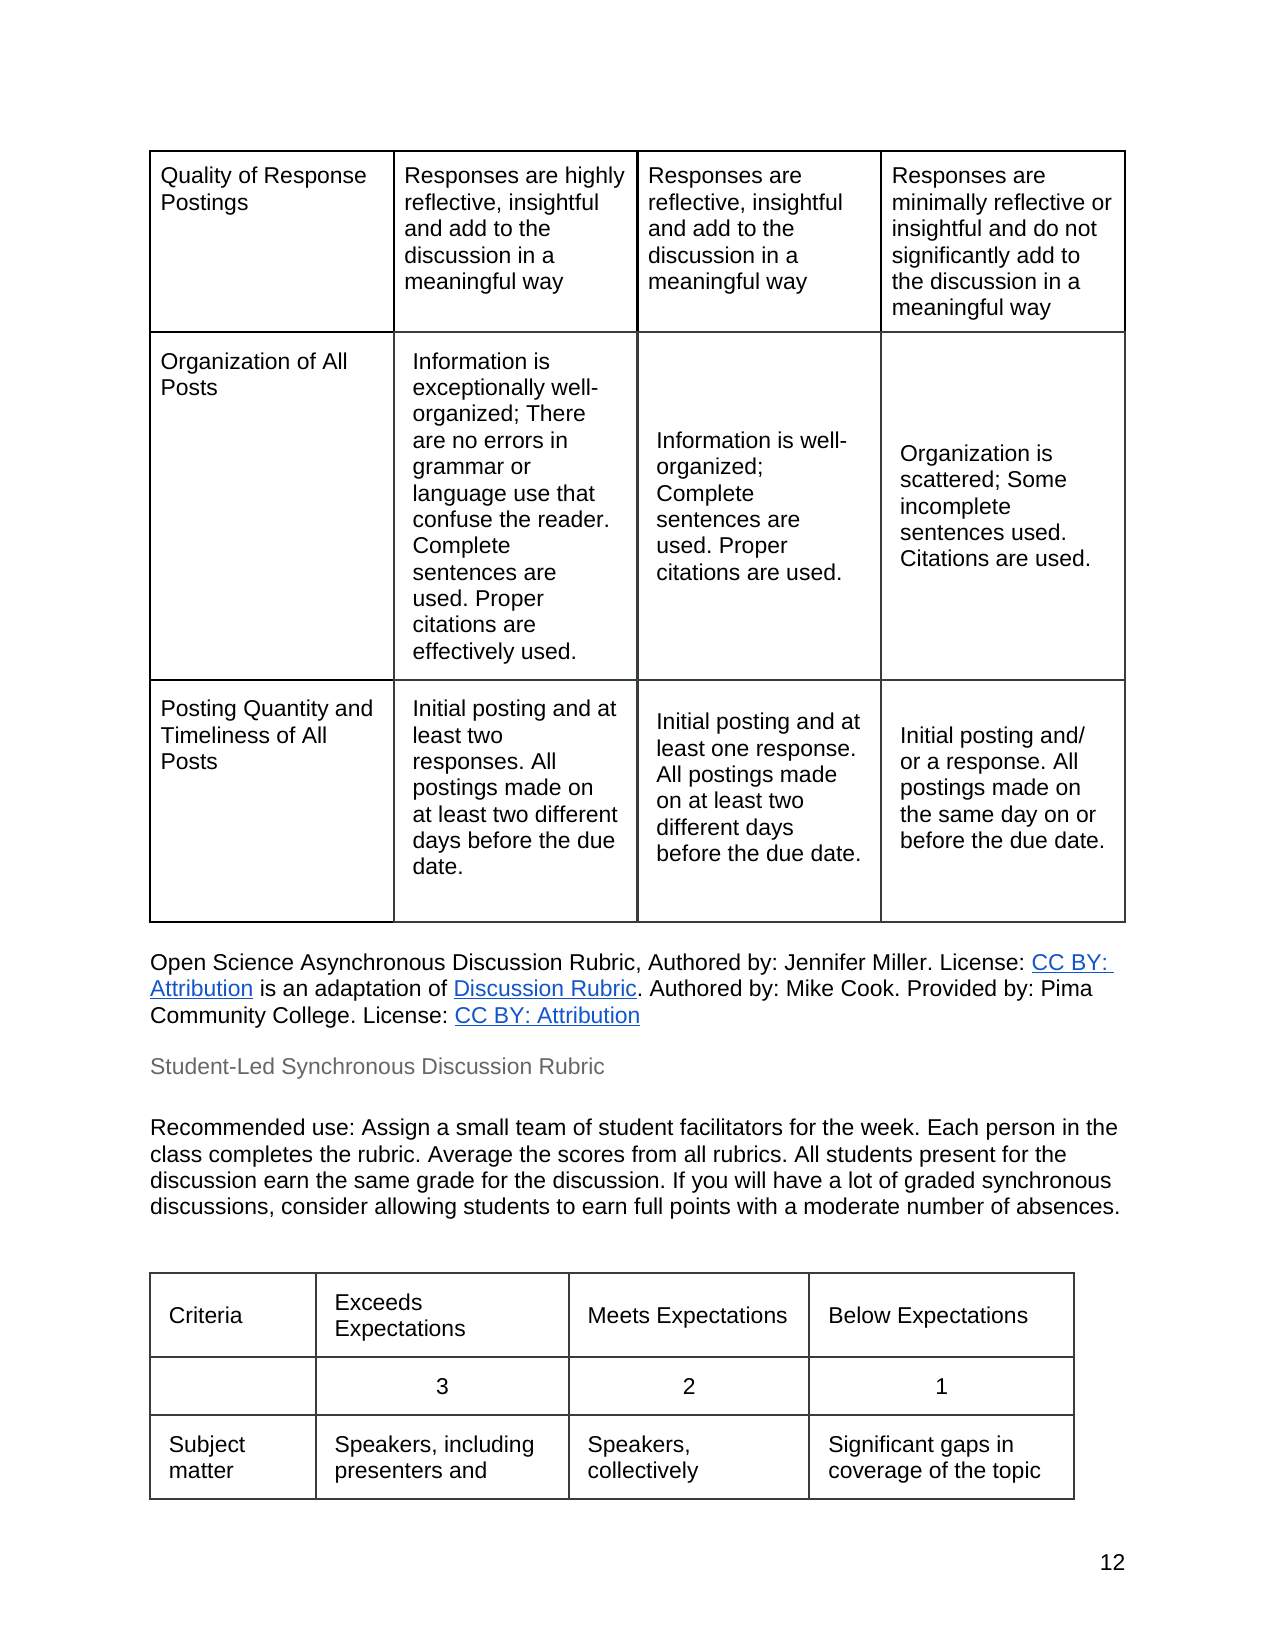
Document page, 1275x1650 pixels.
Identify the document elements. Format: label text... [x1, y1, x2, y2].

subtitle Student-Led Synchronous Discussion Rubric [150, 1053, 1125, 1079]
table_header Below Expectations [810, 1274, 1073, 1356]
table_cell Initial posting and at least one response. All postings made on at least two different days before the due date. [639, 681, 880, 921]
table_cell Responses are reflective, insightful and add to the discussion in a meaningful way [639, 152, 880, 331]
table_cell Subject matter [151, 1416, 315, 1498]
table_cell 2 [570, 1358, 808, 1414]
text Recommended use: Assign a small team of student facilitators for the week. Each person in the class completes the rubric. Average the scores from all rubrics. All students present for the discussion earn the same grade for the discussion. If you will have a lot of graded synchronous discussions, consider allowing students to earn full points with a moderate number of absences. [150, 1114, 1125, 1219]
table_cell 1 [810, 1358, 1073, 1414]
table_cell [151, 1358, 315, 1414]
table_cell Speakers, collectively [570, 1416, 808, 1498]
table_cell Responses are minimally reflective or insightful and do not significantly add to the discussion in a meaningful way [882, 152, 1124, 331]
table_cell Organization is scattered; Some incomplete sentences used. Citations are used. [882, 333, 1124, 678]
table_cell 3 [317, 1358, 568, 1414]
table_cell Initial posting and/ or a response. All postings made on the same day on or before the due date. [882, 681, 1124, 921]
text Open Science Asynchronous Discussion Rubric, Authored by: Jennifer Miller. License: CC BY: Attribution is an adaptation of Discussion Rubric. Authored by: Mike Cook. Provided by: Pima Community College. License: CC BY: Attribution [150, 949, 1125, 1028]
table_header Criteria [151, 1274, 315, 1356]
table_cell Initial posting and at least two responses. All postings made on at least two different days before the due date. [395, 681, 636, 921]
table_cell Speakers, including presenters and [317, 1416, 568, 1498]
table_header Meets Expectations [570, 1274, 808, 1356]
table_cell Information is exceptionally well-organized; There are no errors in grammar or language use that confuse the reader. Complete sentences are used. Proper citations are effectively used. [395, 333, 636, 678]
table_header Exceeds Expectations [317, 1274, 568, 1356]
table_cell Responses are highly reflective, insightful and add to the discussion in a meaningful way [395, 152, 636, 331]
table_cell Quality of Response Postings [151, 152, 393, 331]
table_cell Posting Quantity and Timeliness of All Posts [151, 681, 393, 921]
table_cell Organization of All Posts [151, 333, 393, 678]
table_cell Significant gaps in coverage of the topic [810, 1416, 1073, 1498]
table_cell Information is well-organized; Complete sentences are used. Proper citations are used. [639, 333, 880, 678]
